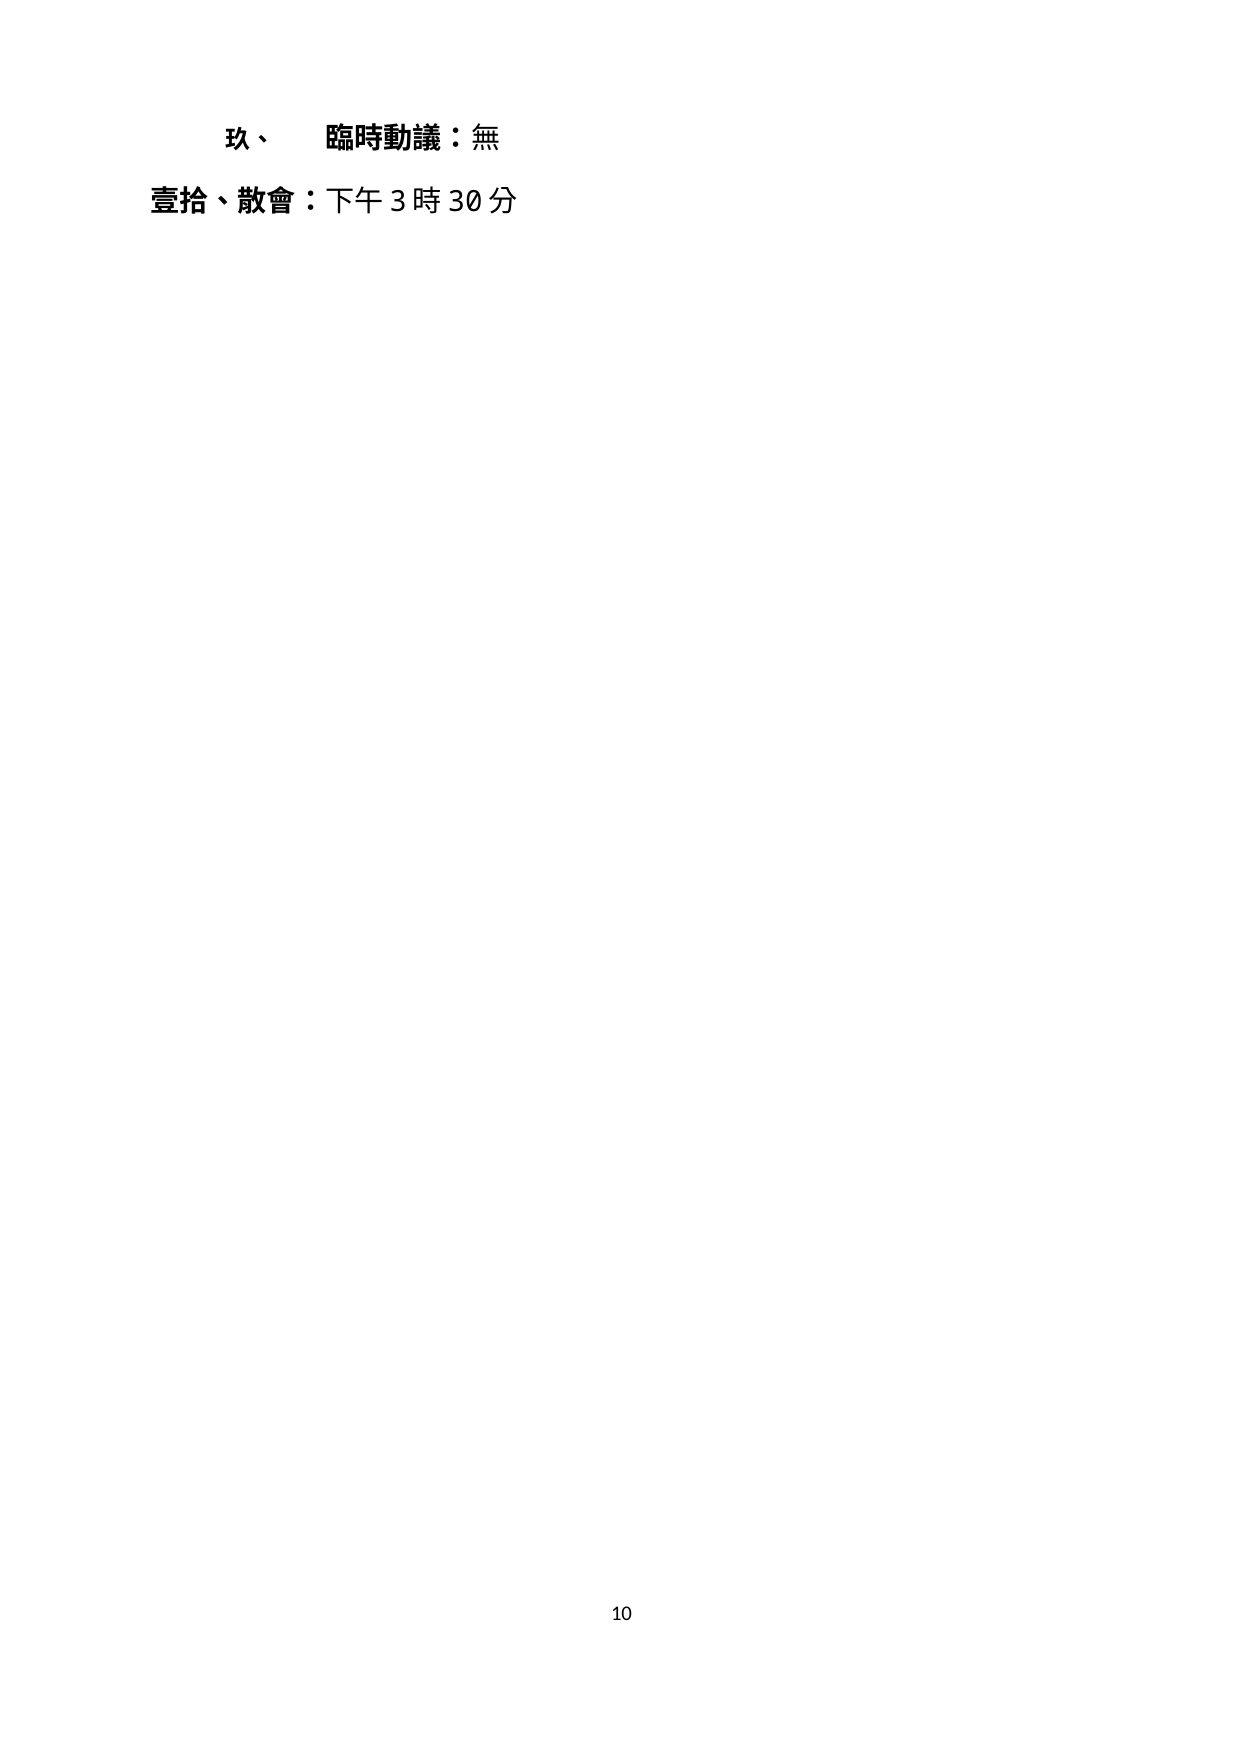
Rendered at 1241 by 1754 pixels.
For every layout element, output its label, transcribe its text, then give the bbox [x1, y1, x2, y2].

list 臨時動議：無 [225, 94, 1092, 157]
text 壹拾、散會：下午3時30分 [150, 157, 1092, 219]
